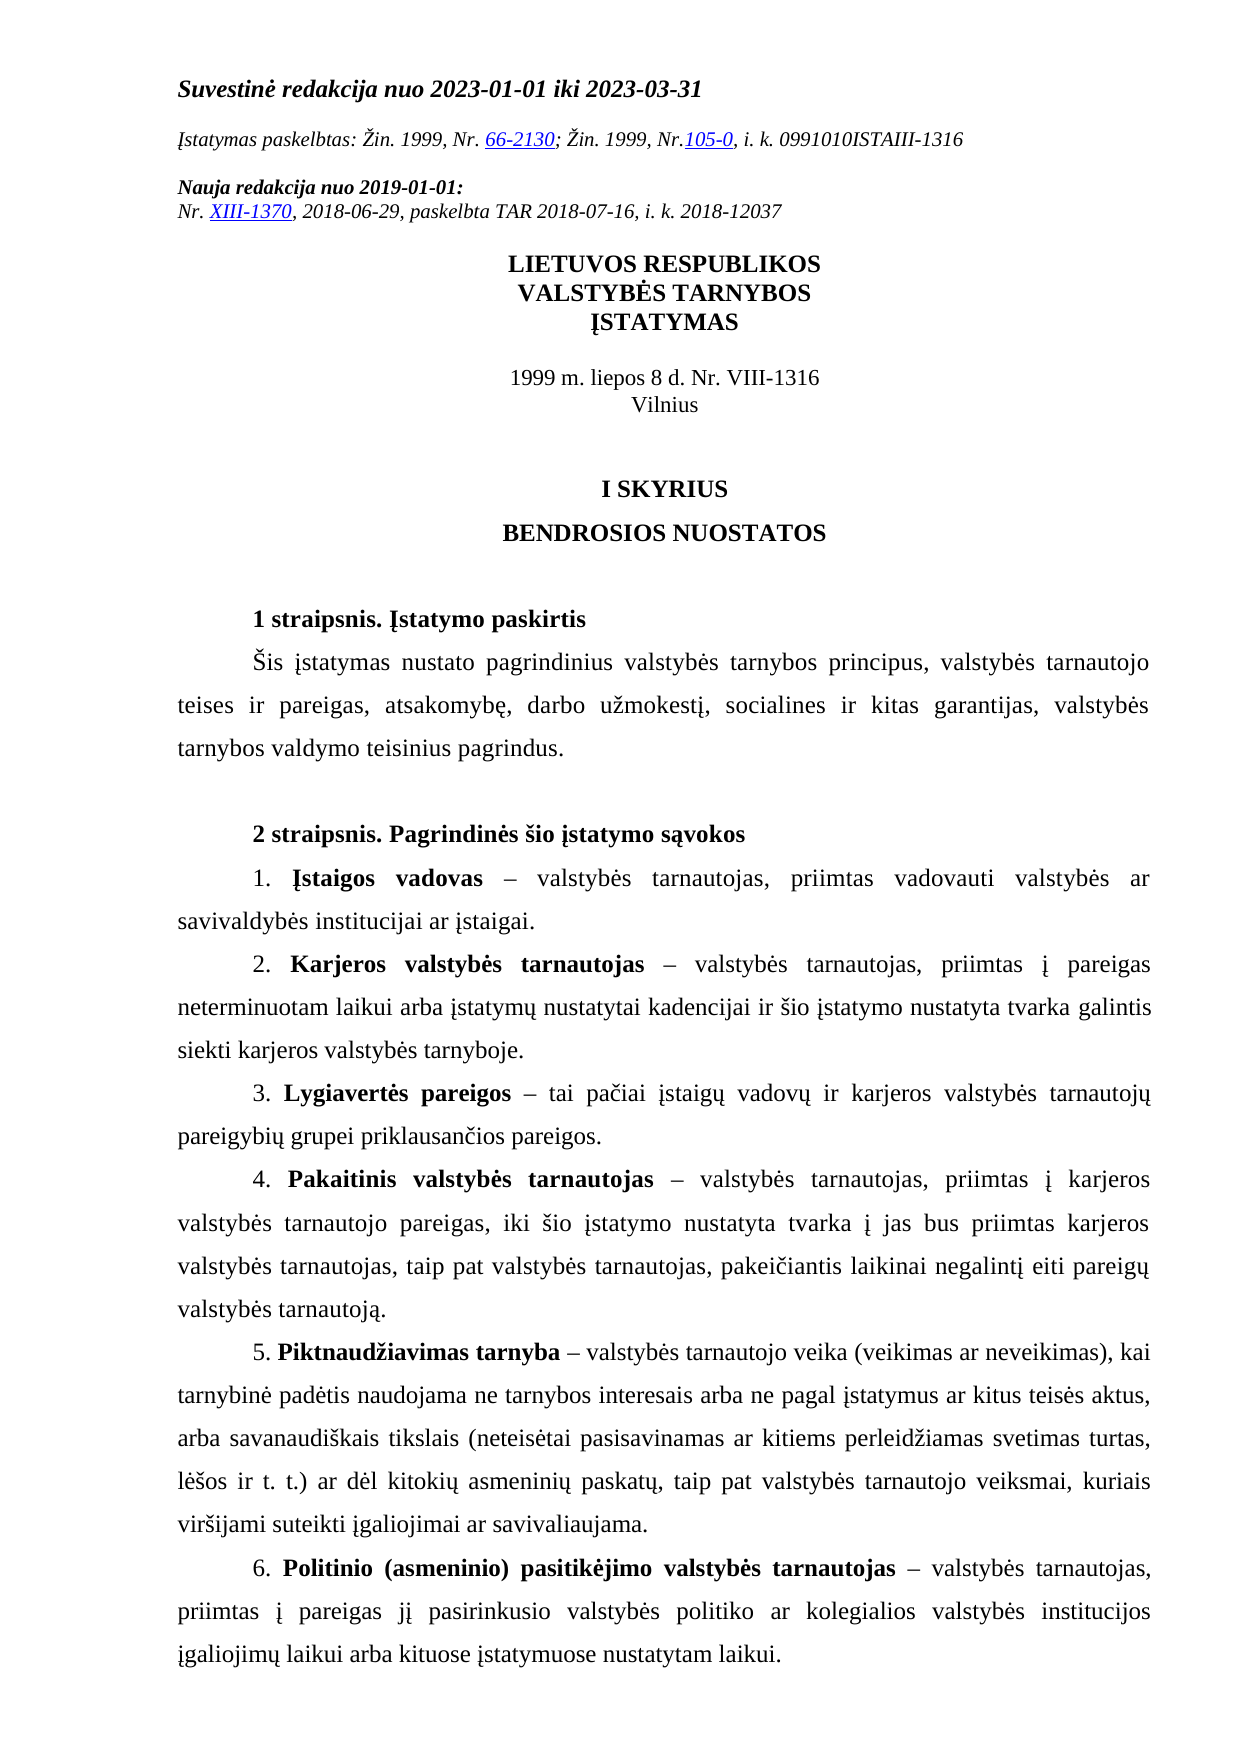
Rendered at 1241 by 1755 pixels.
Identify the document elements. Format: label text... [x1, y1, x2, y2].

text Suvestinė redakcija nuo 2023-01-01 iki 2023-03-31 [177, 74, 1152, 103]
text LIETUVOS RESPUBLIKOS VALSTYBĖS TARNYBOS ĮSTATYMAS [177, 249, 1152, 336]
text Vilnius [177, 391, 1152, 417]
text 5. Piktnaudžiavimas tarnyba – valstybės tarnautojo veika (veikimas ar neveikimas), kai tarnybinė padėtis naudojama ne tarnybos interesais arba ne pagal įstatymus ar kitus teisės aktus, arba savanaudiškais tikslais (neteisėtai pasisavinamas ar kitiems perleidžiamas svetimas turtas, lėšos ir t. t.) ar dėl kitokių asmeninių paskatų, taip pat valstybės tarnautojo veiksmai, kuriais viršijami suteikti įgaliojimai ar savivaliaujama. [177, 1337, 1152, 1538]
text Nauja redakcija nuo 2019-01-01: [177, 175, 1152, 199]
text 2 straipsnis. Pagrindinės šio įstatymo sąvokos [177, 819, 1152, 848]
text 1999 m. liepos 8 d. Nr. VIII-1316 [177, 364, 1152, 391]
text Nr. XIII-1370, 2018-06-29, paskelbta TAR 2018-07-16, i. k. 2018-12037 [177, 199, 1152, 223]
text 4. Pakaitinis valstybės tarnautojas – valstybės tarnautojas, priimtas į karjeros valstybės tarnautojo pareigas, iki šio įstatymo nustatyta tvarka į jas bus priimtas karjeros valstybės tarnautojas, taip pat valstybės tarnautojas, pakeičiantis laikinai negalintį eiti pareigų valstybės tarnautoją. [177, 1164, 1152, 1323]
text 2. Karjeros valstybės tarnautojas – valstybės tarnautojas, priimtas į pareigas neterminuotam laikui arba įstatymų nustatytai kadencijai ir šio įstatymo nustatyta tvarka galintis siekti karjeros valstybės tarnyboje. [177, 949, 1152, 1064]
text 1. Įstaigos vadovas – valstybės tarnautojas, priimtas vadovauti valstybės ar savivaldybės institucijai ar įstaigai. [177, 863, 1152, 934]
text 3. Lygiavertės pareigos – tai pačiai įstaigų vadovų ir karjeros valstybės tarnautojų pareigybių grupei priklausančios pareigos. [177, 1078, 1152, 1150]
text Šis įstatymas nustato pagrindinius valstybės tarnybos principus, valstybės tarnautojo teises ir pareigas, atsakomybę, darbo užmokestį, socialines ir kitas garantijas, valstybės tarnybos valdymo teisinius pagrindus. [177, 647, 1152, 762]
text Įstatymas paskelbtas: Žin. 1999, Nr. 66-2130; Žin. 1999, Nr.105-0, i. k. 0991010ISTAIII-1316 [177, 127, 1152, 151]
text 1 straipsnis. Įstatymo paskirtis [177, 604, 1152, 633]
text BENDROSIOS NUOSTATOS [177, 518, 1152, 546]
text I SKYRIUS [177, 474, 1152, 503]
text 6. Politinio (asmeninio) pasitikėjimo valstybės tarnautojas – valstybės tarnautojas, priimtas į pareigas jį pasirinkusio valstybės politiko ar kolegialios valstybės institucijos įgaliojimų laikui arba kituose įstatymuose nustatytam laikui. [177, 1553, 1152, 1668]
